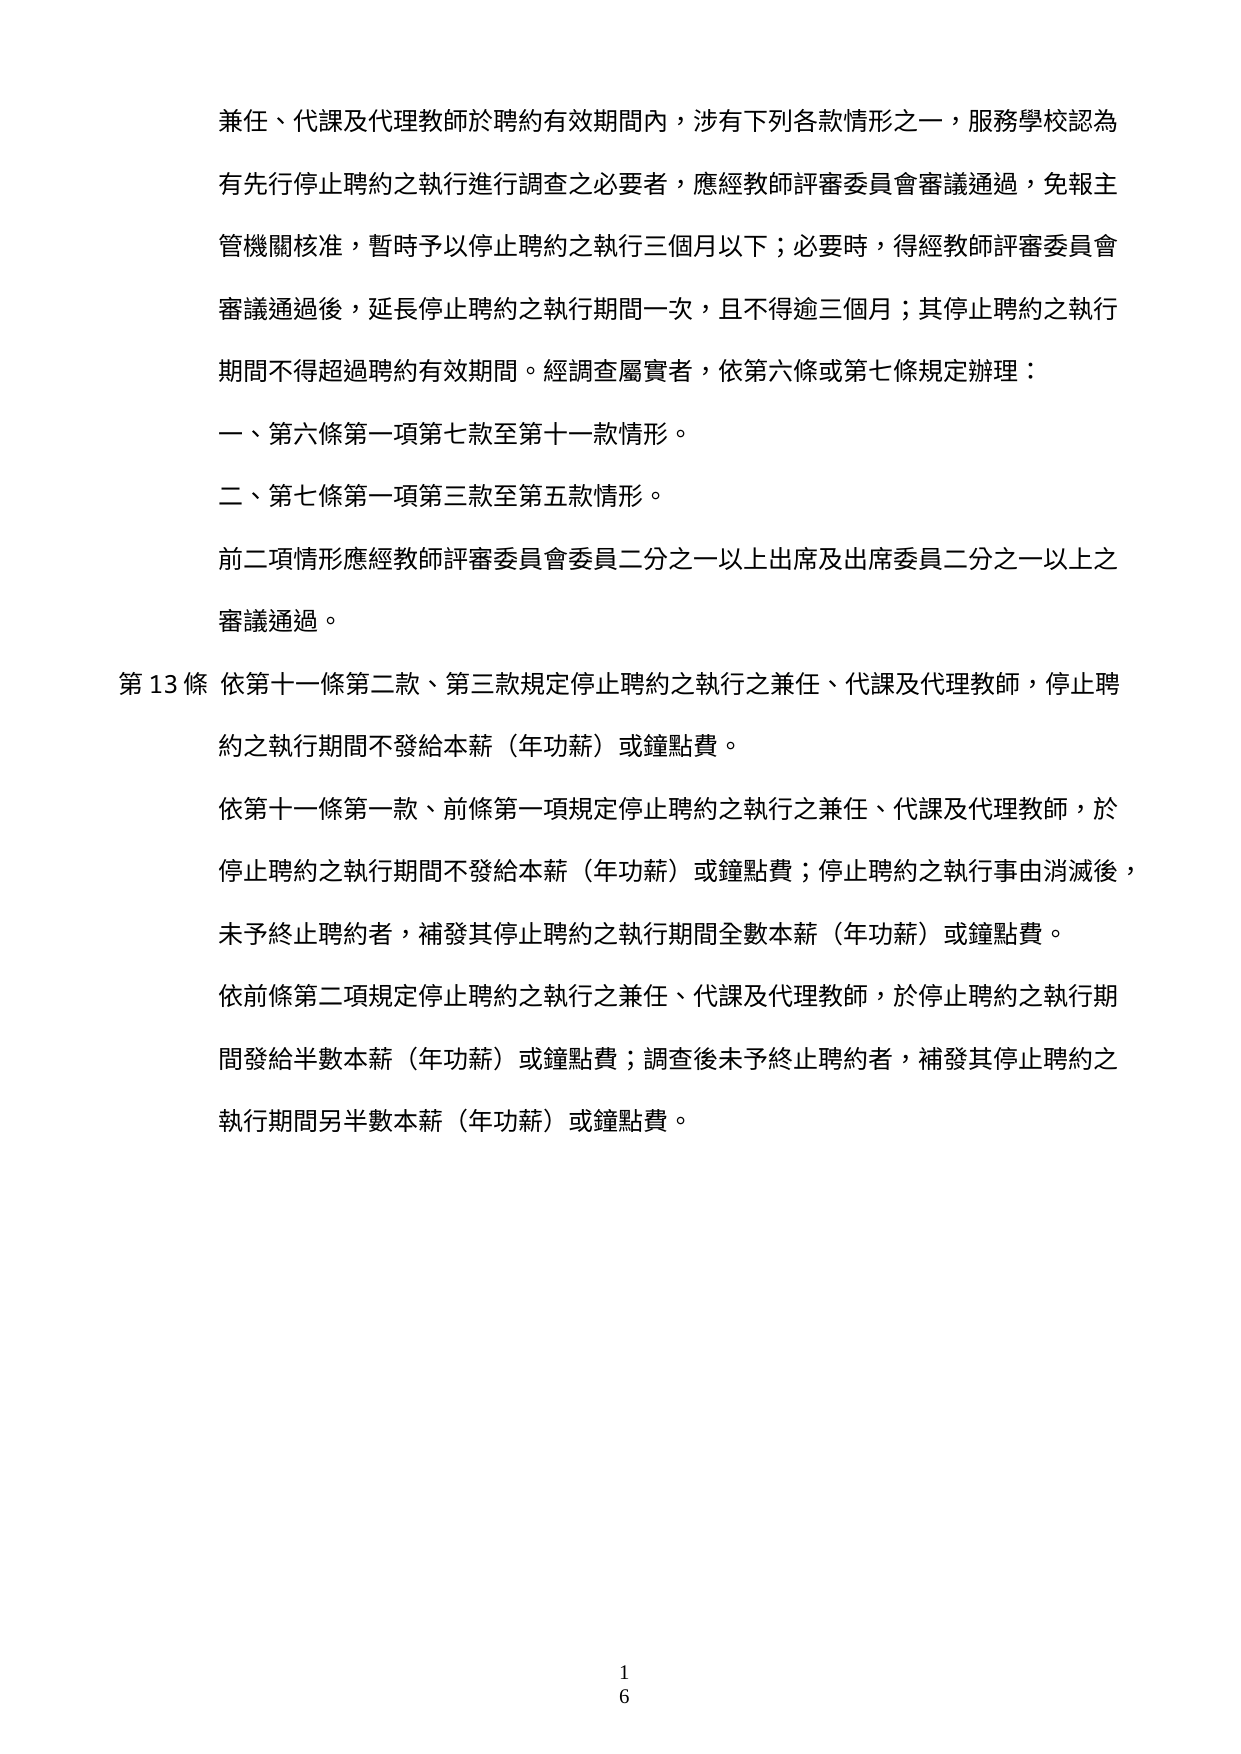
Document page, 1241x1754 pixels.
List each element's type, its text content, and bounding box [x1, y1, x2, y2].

text 依第十一條第一款、前條第一項規定停止聘約之執行之兼任、代課及代理教師，於停止聘約之執行期間不發給本薪（年功薪）或鐘點費；停止聘約之執行事由消滅後，未予終止聘約者，補發其停止聘約之執行期間全數本薪（年功薪）或鐘點費。 [218, 766, 1122, 953]
text 依前條第二項規定停止聘約之執行之兼任、代課及代理教師，於停止聘約之執行期間發給半數本薪（年功薪）或鐘點費；調查後未予終止聘約者，補發其停止聘約之執行期間另半數本薪（年功薪）或鐘點費。 [218, 953, 1122, 1141]
text 第13條 依第十一條第二款、第三款規定停止聘約之執行之兼任、代課及代理教師，停止聘約之執行期間不發給本薪（年功薪）或鐘點費。 [118, 641, 1122, 766]
text 前二項情形應經教師評審委員會委員二分之一以上出席及出席委員二分之一以上之審議通過。 [218, 516, 1122, 641]
text 一、第六條第一項第七款至第十一款情形。 [118, 391, 1122, 453]
text 兼任、代課及代理教師於聘約有效期間內，涉有下列各款情形之一，服務學校認為有先行停止聘約之執行進行調查之必要者，應經教師評審委員會審議通過，免報主管機關核准，暫時予以停止聘約之執行三個月以下；必要時，得經教師評審委員會審議通過後，延長停止聘約之執行期間一次，且不得逾三個月；其停止聘約之執行期間不得超過聘約有效期間。經調查屬實者，依第六條或第七條規定辦理： [218, 78, 1122, 391]
text 二、第七條第一項第三款至第五款情形。 [118, 453, 1122, 516]
